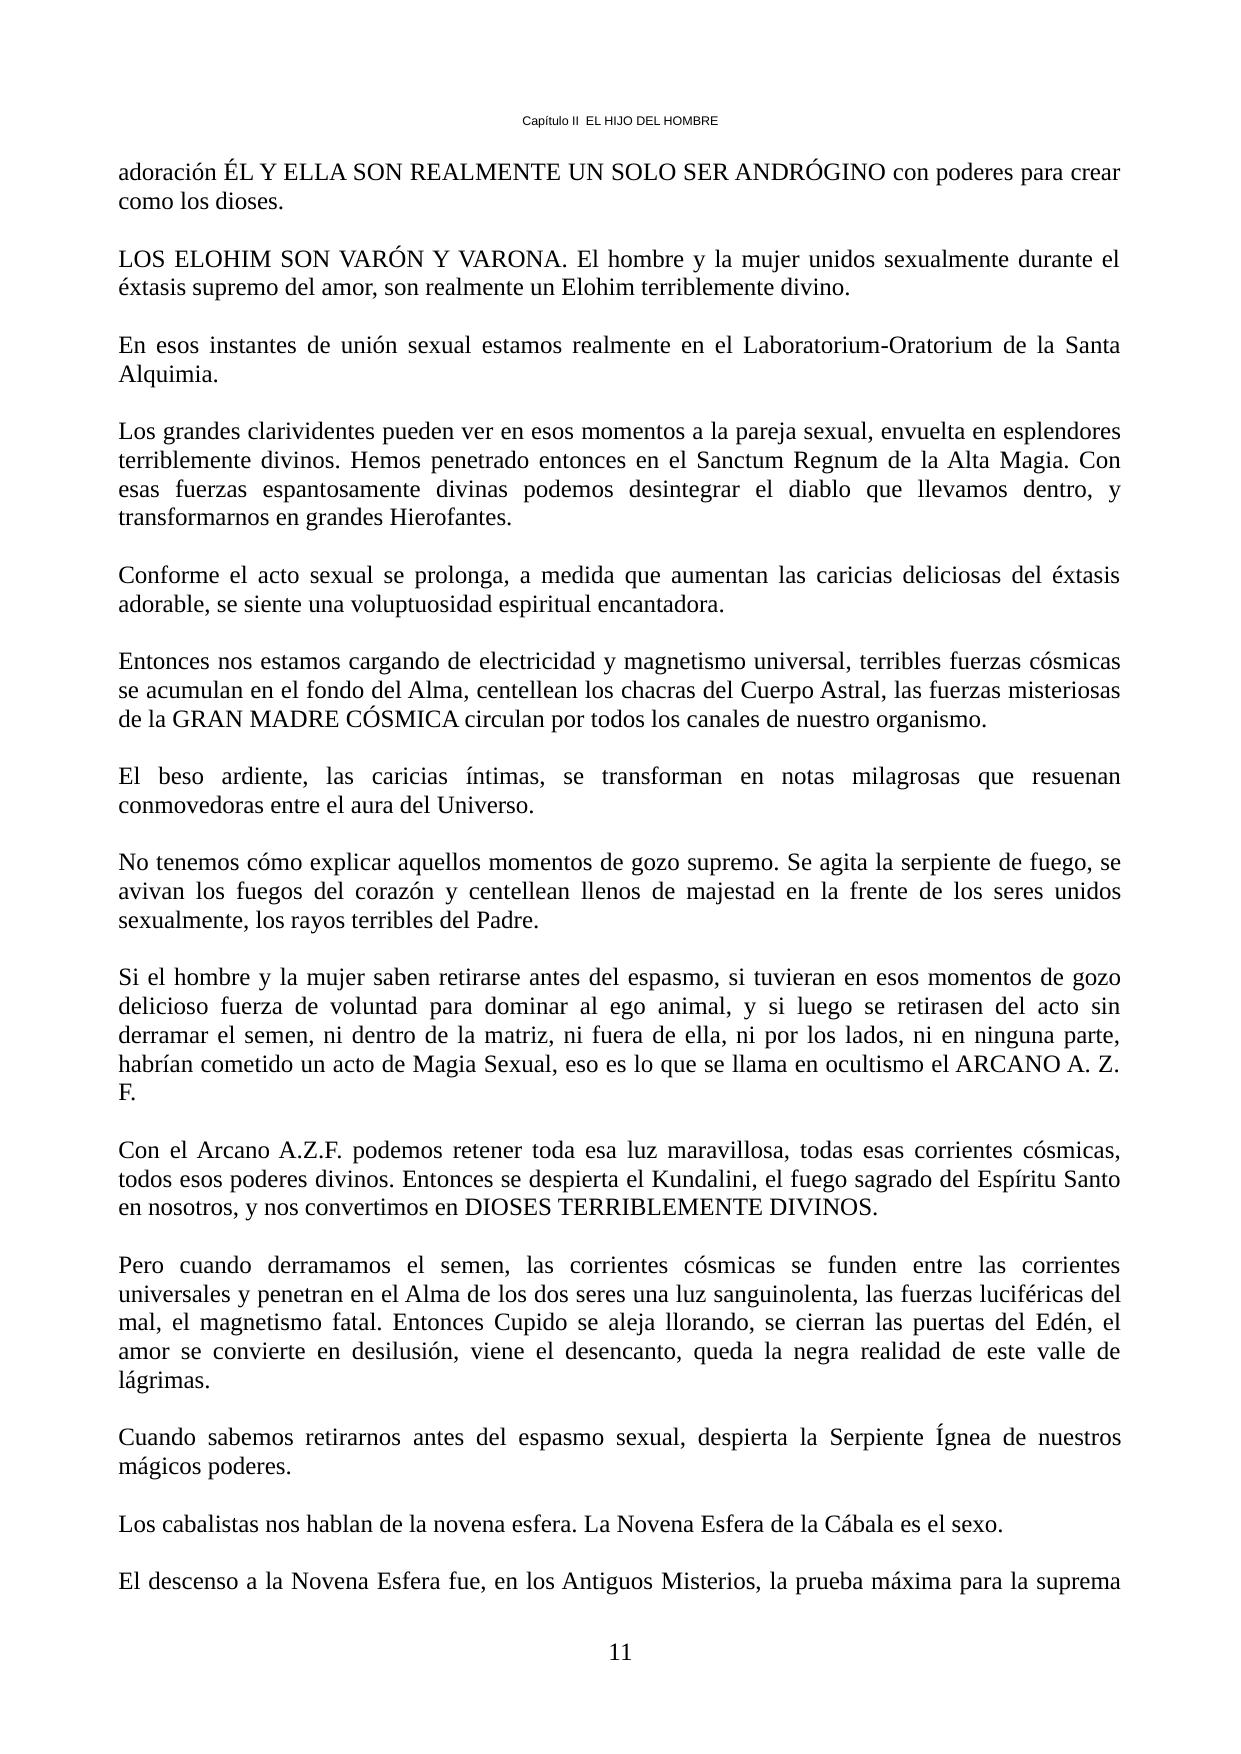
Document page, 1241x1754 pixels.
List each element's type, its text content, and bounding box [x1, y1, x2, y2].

text Pero cuando derramamos el semen, las corrientes cósmicas se funden entre las corrientes universales y penetran en el Alma de los dos seres una luz sanguinolenta, las fuerzas luciféricas del mal, el magnetismo fatal. Entonces Cupido se aleja llorando, se cierran las puertas del Edén, el amor se convierte en desilusión, viene el desencanto, queda la negra realidad de este valle de lágrimas. [118, 1250, 1122, 1394]
text Los cabalistas nos hablan de la novena esfera. La Novena Esfera de la Cábala es el sexo. [118, 1509, 1122, 1537]
text Cuando sabemos retirarnos antes del espasmo sexual, despierta la Serpiente Ígnea de nuestros mágicos poderes. [118, 1422, 1122, 1480]
text No tenemos cómo explicar aquellos momentos de gozo supremo. Se agita la serpiente de fuego, se avivan los fuegos del corazón y centellean llenos de majestad en la frente de los seres unidos sexualmente, los rayos terribles del Padre. [118, 847, 1122, 934]
text Con el Arcano A.Z.F. podemos retener toda esa luz maravillosa, todas esas corrientes cósmicas, todos esos poderes divinos. Entonces se despierta el Kundalini, el fuego sagrado del Espíritu Santo en nosotros, y nos convertimos en DIOSES TERRIBLEMENTE DIVINOS. [118, 1135, 1122, 1221]
text Los grandes clarividentes pueden ver en esos momentos a la pareja sexual, envuelta en esplendores terriblemente divinos. Hemos penetrado entonces en el Sanctum Regnum de la Alta Magia. Con esas fuerzas espantosamente divinas podemos desintegrar el diablo que llevamos dentro, y transformarnos en grandes Hierofantes. [118, 416, 1122, 531]
text En esos instantes de unión sexual estamos realmente en el Laboratorium-Oratorium de la Santa Alquimia. [118, 330, 1122, 387]
text Si el hombre y la mujer saben retirarse antes del espasmo, si tuvieran en esos momentos de gozo delicioso fuerza de voluntad para dominar al ego animal, y si luego se retirasen del acto sin derramar el semen, ni dentro de la matriz, ni fuera de ella, ni por los lados, ni en ninguna parte, habrían cometido un acto de Magia Sexual, eso es lo que se llama en ocultismo el ARCANO A. Z. F. [118, 962, 1122, 1106]
text El descenso a la Novena Esfera fue, en los Antiguos Misterios, la prueba máxima para la suprema [118, 1566, 1122, 1595]
text Entonces nos estamos cargando de electricidad y magnetismo universal, terribles fuerzas cósmicas se acumulan en el fondo del Alma, centellean los chacras del Cuerpo Astral, las fuerzas misteriosas de la GRAN MADRE CÓSMICA circulan por todos los canales de nuestro organismo. [118, 646, 1122, 732]
text adoración ÉL Y ELLA SON REALMENTE UN SOLO SER ANDRÓGINO con poderes para crear como los dioses. [118, 157, 1122, 215]
text Conforme el acto sexual se prolonga, a medida que aumentan las caricias deliciosas del éxtasis adorable, se siente una voluptuosidad espiritual encantadora. [118, 560, 1122, 617]
text El beso ardiente, las caricias íntimas, se transforman en notas milagrosas que resuenan conmovedoras entre el aura del Universo. [118, 761, 1122, 819]
text LOS ELOHIM SON VARÓN Y VARONA. El hombre y la mujer unidos sexualmente durante el éxtasis supremo del amor, son realmente un Elohim terriblemente divino. [118, 244, 1122, 301]
